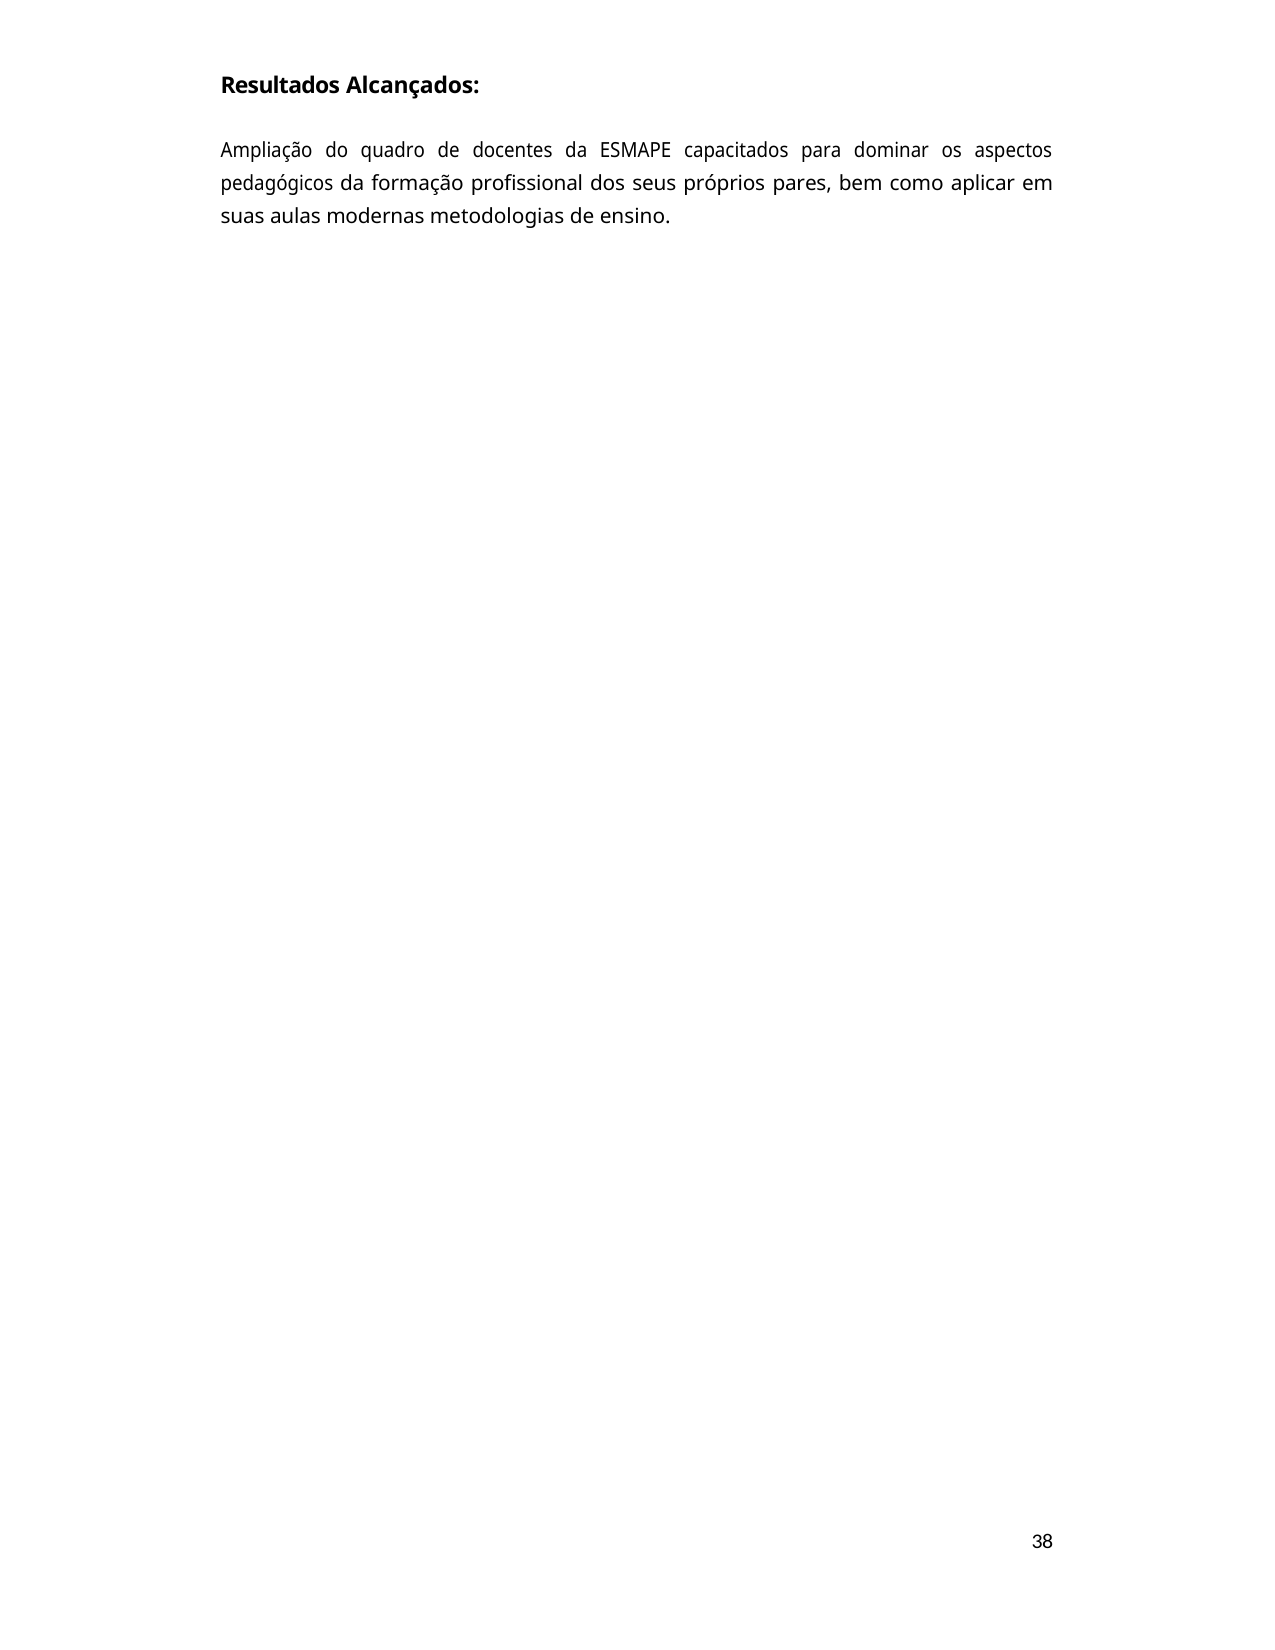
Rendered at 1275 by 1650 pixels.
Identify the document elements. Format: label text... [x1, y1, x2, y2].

text Ampliação do quadro de docentes da ESMAPE capacitados para dominar os aspectos pedagógicos da formação profissional dos seus próprios pares, bem como aplicar em suas aulas modernas metodologias de ensino. [220, 135, 1054, 230]
subtitle Resultados Alcançados: [220, 69, 1260, 100]
